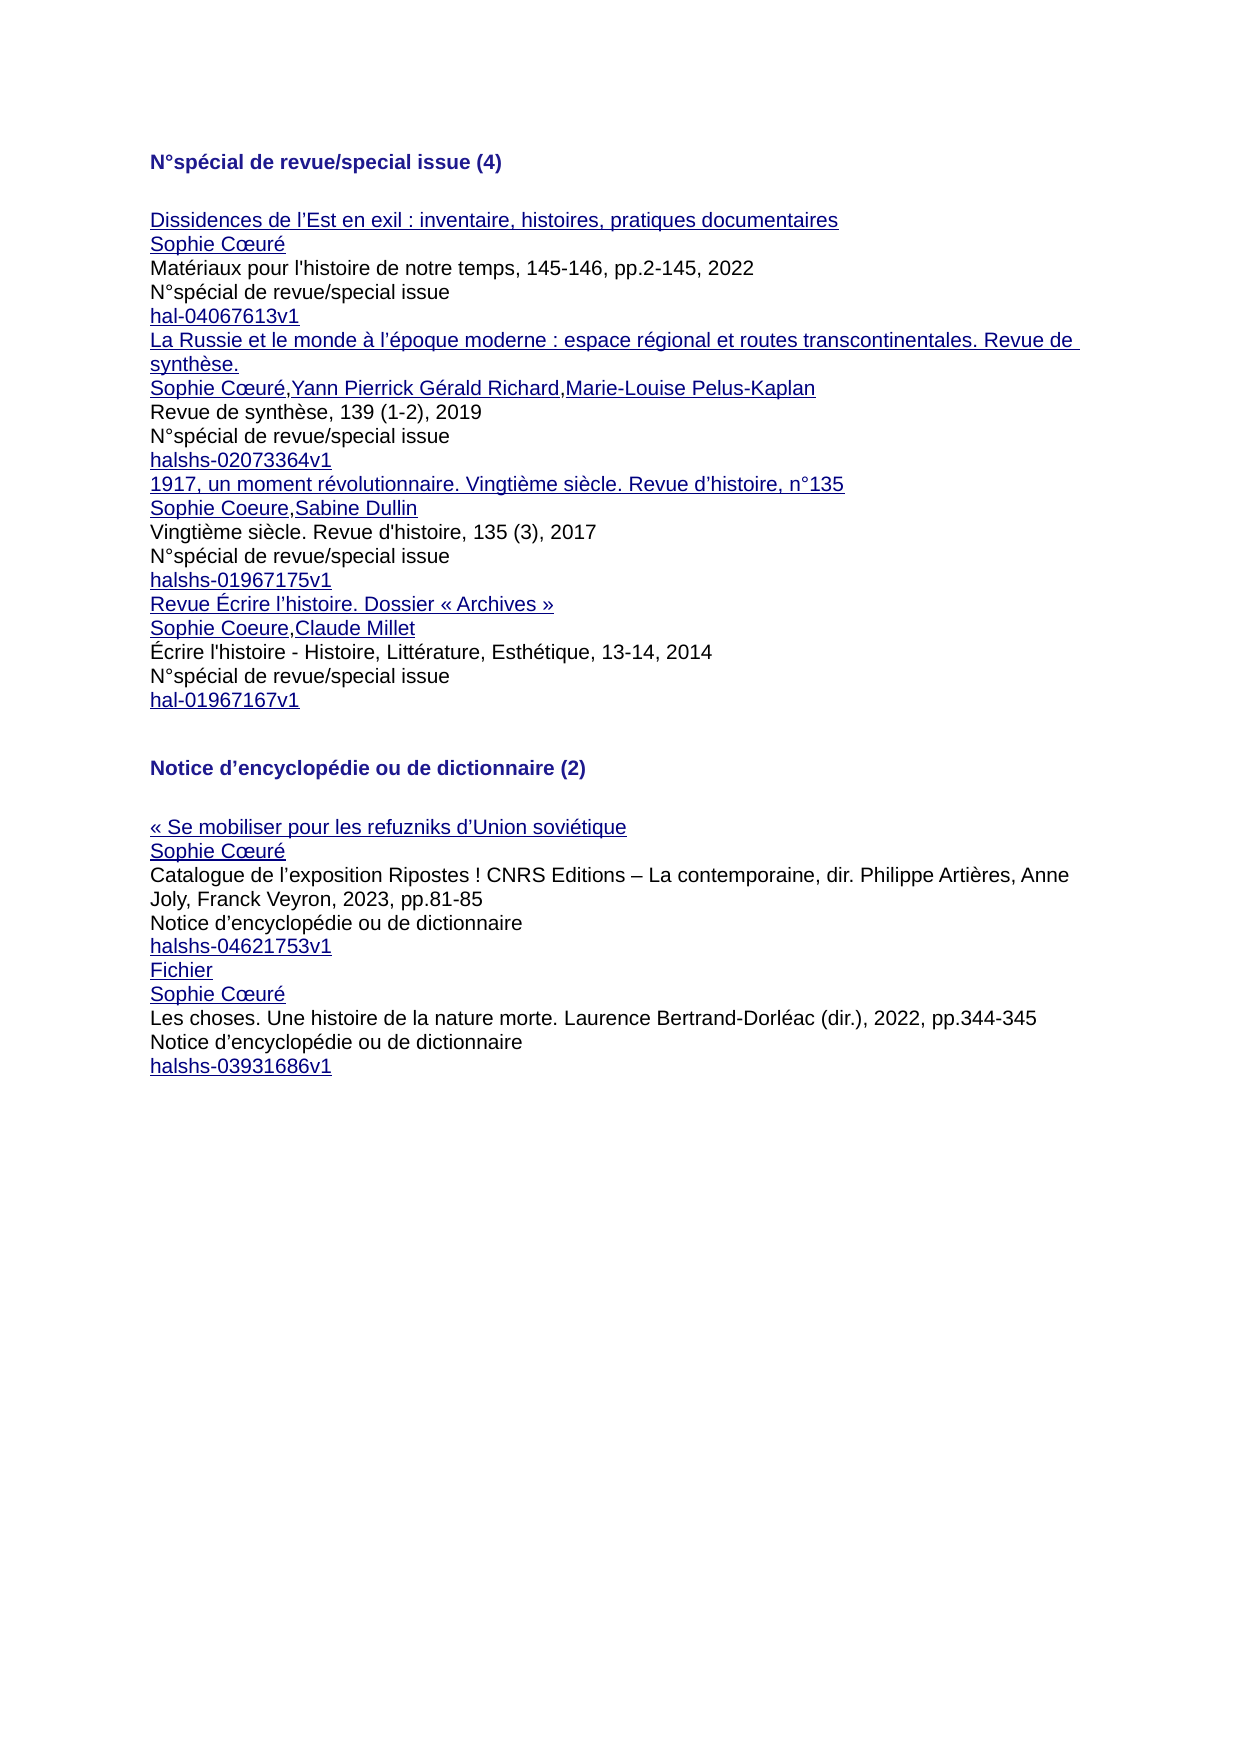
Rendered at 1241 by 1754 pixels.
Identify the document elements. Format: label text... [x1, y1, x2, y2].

table_header Dissidences de l’Est en exil : inventaire, histoires, pratiques documentaires Sophie Cœuré Matériaux pour l'histoire de notre temps, 145-146, pp.2-145, 2022 N°spécial de revue/special issue hal-04067613v1 [150, 208, 1090, 328]
subtitle Notice d’encyclopédie ou de dictionnaire (2) [150, 756, 1090, 780]
subtitle N°spécial de revue/special issue (4) [150, 150, 1090, 174]
table_cell Fichier Sophie Cœuré Les choses. Une histoire de la nature morte. Laurence Bertrand-Dorléac (dir.), 2022, pp.344-345 Notice d’encyclopédie ou de dictionnaire halshs-03931686v1 [150, 958, 1090, 1078]
table_cell La Russie et le monde à l’époque moderne : espace régional et routes transcontinentales. Revue de synthèse. Sophie Cœuré,Yann Pierrick Gérald Richard,Marie-Louise Pelus-Kaplan Revue de synthèse, 139 (1-2), 2019 N°spécial de revue/special issue halshs-02073364v1 [150, 328, 1090, 472]
table_header « Se mobiliser pour les refuzniks d’Union soviétique Sophie Cœuré Catalogue de l’exposition Ripostes ! CNRS Editions – La contemporaine, dir. Philippe Artières, Anne Joly, Franck Veyron, 2023, pp.81-85 Notice d’encyclopédie ou de dictionnaire halshs-04621753v1 [150, 815, 1090, 958]
table_cell Revue Écrire l’histoire. Dossier « Archives » Sophie Coeure,Claude Millet Écrire l'histoire - Histoire, Littérature, Esthétique, 13-14, 2014 N°spécial de revue/special issue hal-01967167v1 [150, 592, 1090, 711]
table_cell 1917, un moment révolutionnaire. Vingtième siècle. Revue d’histoire, n°135 Sophie Coeure,Sabine Dullin Vingtième siècle. Revue d'histoire, 135 (3), 2017 N°spécial de revue/special issue halshs-01967175v1 [150, 472, 1090, 592]
